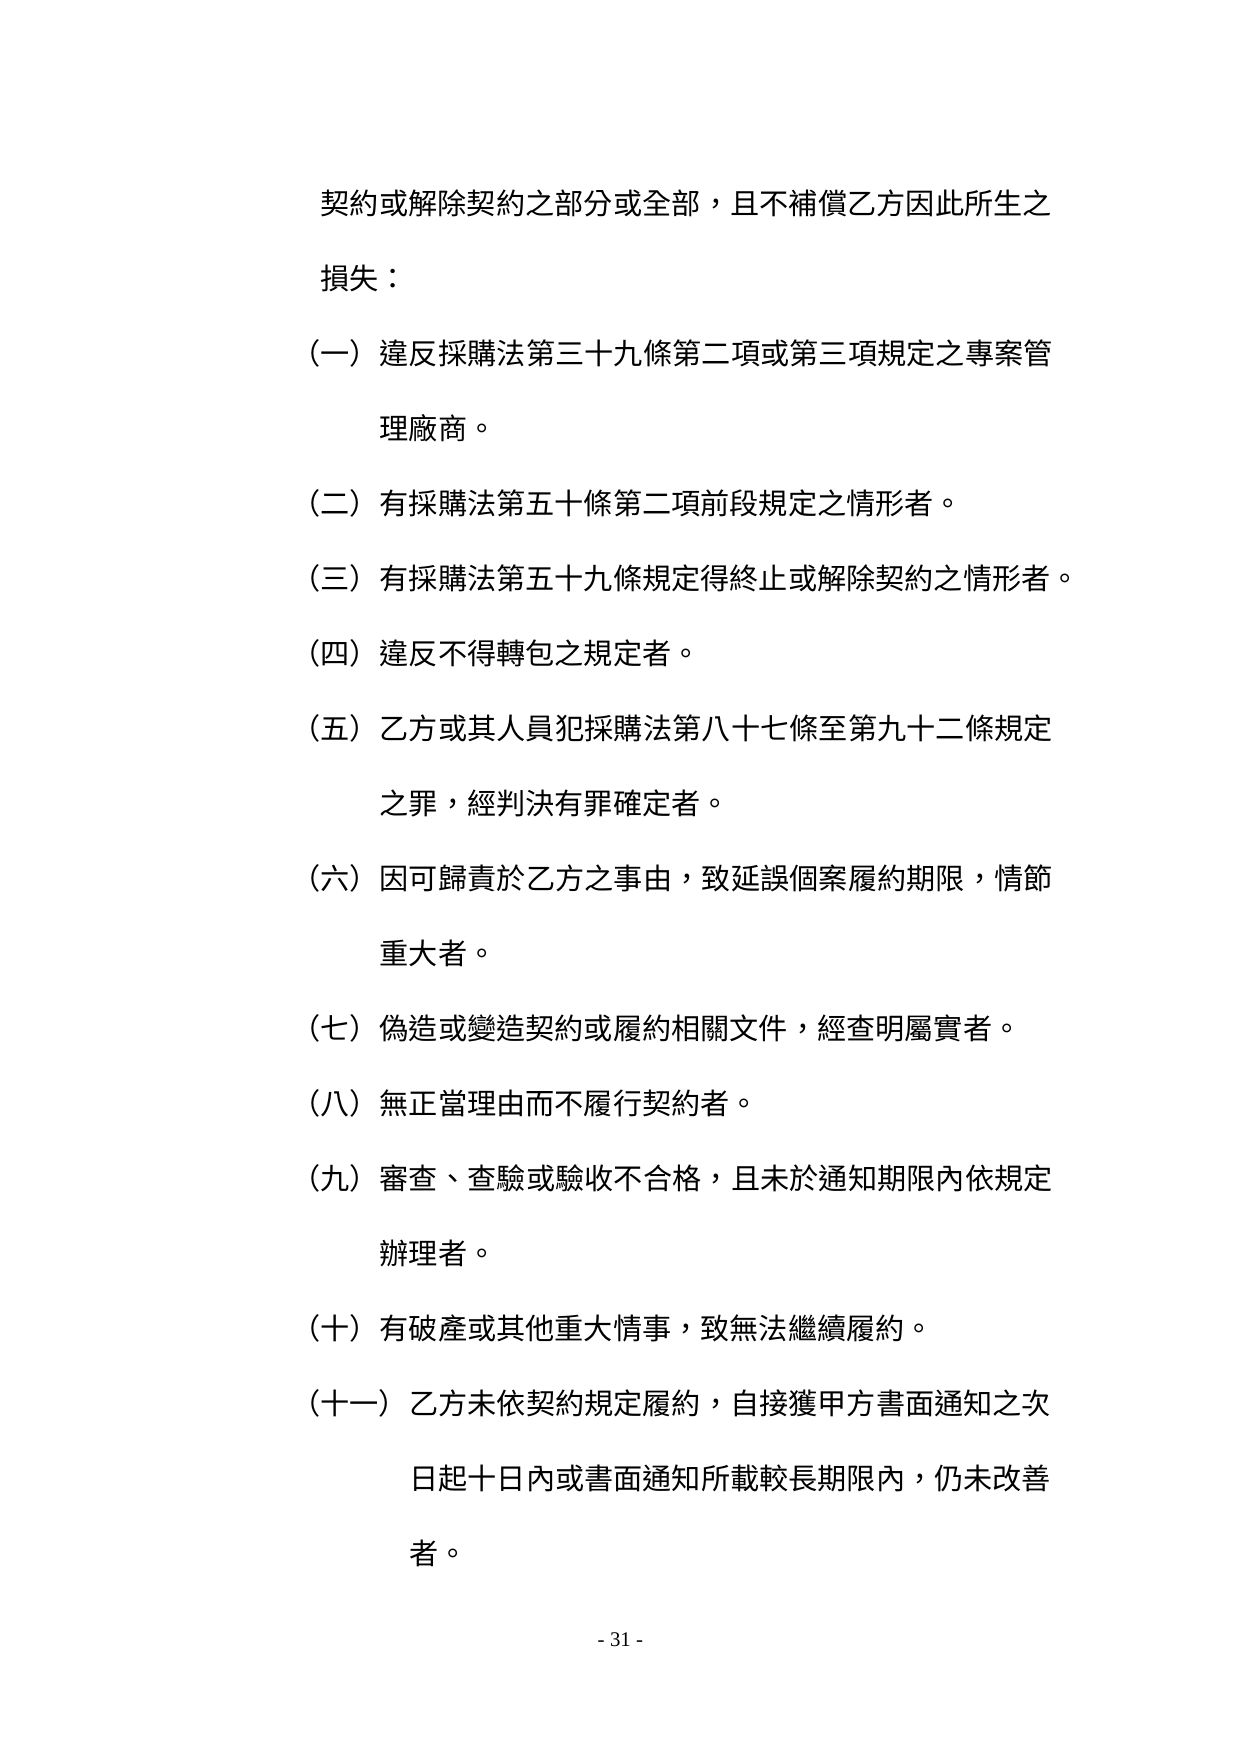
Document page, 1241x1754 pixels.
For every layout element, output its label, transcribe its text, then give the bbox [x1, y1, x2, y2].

list 有採購法第五十條第二項前段規定之情形者。 [291, 464, 1053, 539]
list 因可歸責於乙方之事由，致延誤個案履約期限，情節重大者。 [291, 839, 1053, 989]
list 無正當理由而不履行契約者。 [291, 1064, 1053, 1139]
list 乙方或其人員犯採購法第八十七條至第九十二條規定之罪，經判決有罪確定者。 [291, 689, 1053, 839]
list 有採購法第五十九條規定得終止或解除契約之情形者。 [291, 539, 1053, 614]
list 乙方未依契約規定履約，自接獲甲方書面通知之次日起十日內或書面通知所載較長期限內，仍未改善者。 [291, 1364, 1053, 1589]
list 偽造或變造契約或履約相關文件，經查明屬實者。 [291, 989, 1053, 1064]
list 違反不得轉包之規定者。 [291, 614, 1053, 689]
list 有破產或其他重大情事，致無法繼續履約。 [291, 1289, 1053, 1364]
list 契約或解除契約之部分或全部，且不補償乙方因此所生之損失： [253, 164, 1053, 314]
list 違反採購法第三十九條第二項或第三項規定之專案管理廠商。 [291, 314, 1053, 464]
list 審查、查驗或驗收不合格，且未於通知期限內依規定辦理者。 [291, 1139, 1053, 1289]
